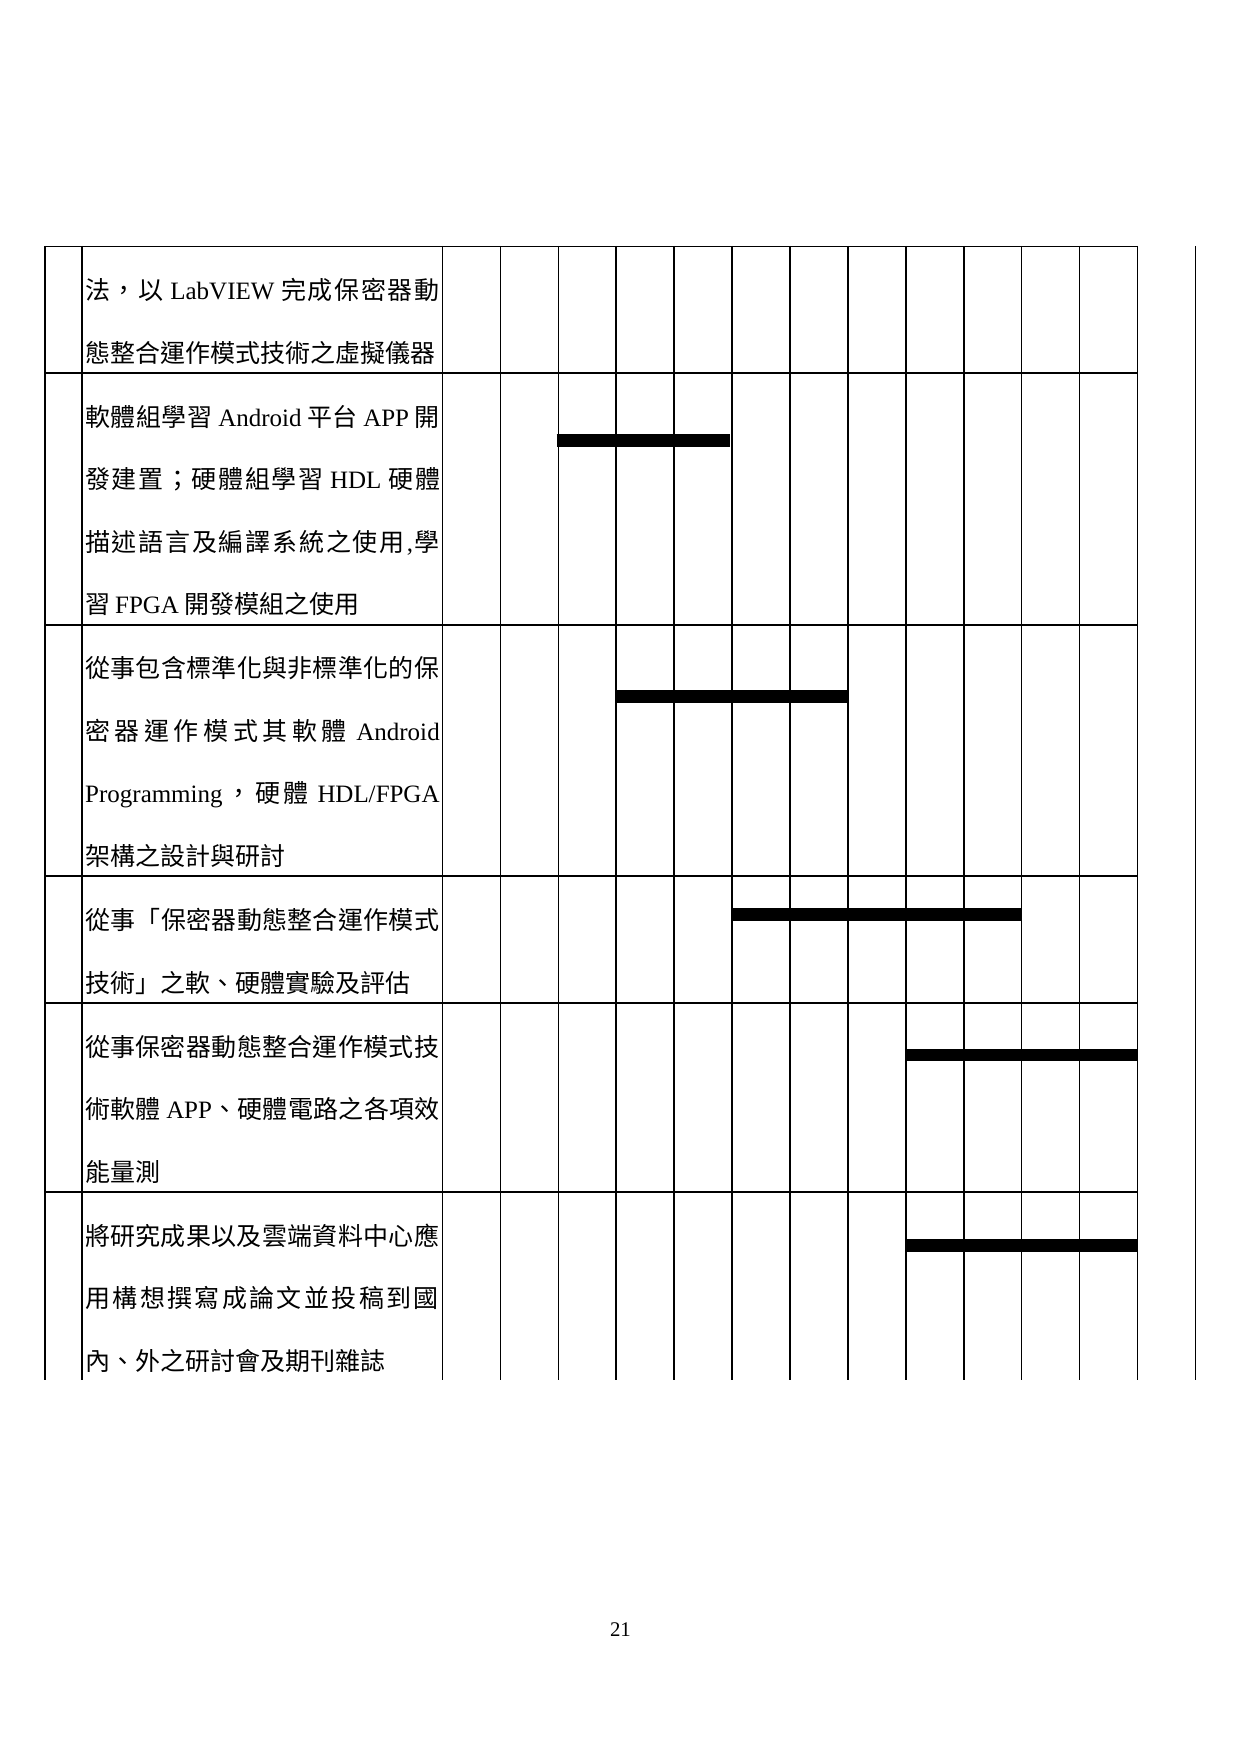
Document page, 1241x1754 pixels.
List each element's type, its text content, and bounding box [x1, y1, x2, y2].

table_cell [1080, 1061, 1137, 1191]
table_cell [1138, 1002, 1195, 1191]
table_cell [965, 626, 1021, 875]
table_cell [849, 247, 905, 372]
table_cell [791, 626, 847, 690]
table_cell [443, 877, 500, 1002]
table_cell [907, 921, 963, 1002]
table_cell [675, 1004, 731, 1191]
table_cell [965, 1004, 1021, 1049]
table_cell [791, 1193, 847, 1380]
table_cell [1080, 374, 1137, 624]
table_cell [617, 703, 673, 875]
table_cell [965, 247, 1021, 372]
table_cell [965, 921, 1021, 1002]
table_cell [559, 1193, 615, 1380]
table_cell [501, 1193, 558, 1380]
table_cell 法，以LabVIEW完成保密器動態整合運作模式技術之虛擬儀器 [83, 247, 442, 372]
table_cell [617, 447, 673, 624]
table_cell [791, 1004, 847, 1191]
table_cell [907, 1193, 963, 1239]
table_cell [849, 374, 905, 624]
table_cell [1022, 1061, 1079, 1191]
table_cell [791, 877, 847, 908]
table_cell [501, 626, 558, 875]
table_cell [1080, 1252, 1137, 1380]
table_cell [675, 877, 731, 1002]
table_cell [675, 374, 731, 624]
table_cell [617, 877, 673, 1002]
table_cell [675, 1193, 731, 1380]
table_cell [617, 374, 673, 434]
table_cell [849, 626, 905, 875]
table_cell 從事包含標準化與非標準化的保密器運作模式其軟體Android Programming，硬體HDL/FPGA架構之設計與研討 [83, 626, 442, 875]
table_cell [675, 247, 731, 372]
table_cell [733, 1004, 789, 1191]
table_cell [849, 1193, 905, 1380]
table_cell [849, 1004, 905, 1191]
table_cell [1080, 247, 1137, 372]
table_cell [733, 703, 789, 875]
table_cell [1022, 1252, 1079, 1380]
table_cell [965, 1252, 1021, 1380]
table_cell [907, 374, 963, 624]
table_cell [559, 1004, 615, 1191]
table_cell [443, 247, 500, 372]
table_cell [965, 374, 1021, 624]
table_cell [849, 921, 905, 1002]
table_cell [46, 247, 81, 372]
table_cell [443, 626, 500, 875]
table_cell [46, 1004, 81, 1191]
table_cell [791, 921, 847, 1002]
table_cell 從事「保密器動態整合運作模式技術」之軟、硬體實驗及評估 [83, 877, 442, 1002]
table_cell [733, 921, 789, 1002]
table_cell [559, 374, 615, 434]
table_cell [1022, 1193, 1079, 1239]
table_cell [1022, 374, 1079, 624]
table_cell [791, 703, 847, 875]
table_cell [1022, 877, 1079, 1002]
table_cell [617, 1193, 673, 1380]
table_cell [46, 374, 81, 624]
table_cell [46, 877, 81, 1002]
table_cell [1138, 372, 1195, 624]
table_cell [46, 626, 81, 875]
table_cell [1080, 1004, 1137, 1049]
table_cell [617, 626, 673, 690]
table_cell [1138, 624, 1195, 875]
table_cell 從事保密器動態整合運作模式技術軟體APP、硬體電路之各項效能量測 [83, 1004, 442, 1191]
table_cell [791, 247, 847, 372]
table_cell [1138, 875, 1195, 1002]
table_cell [791, 374, 847, 624]
table_cell [965, 877, 1021, 908]
table_cell [501, 374, 558, 624]
table_cell [1138, 246, 1195, 372]
table_cell [617, 1004, 673, 1191]
table_cell [1080, 626, 1137, 875]
table_cell [501, 877, 558, 1002]
table_cell [443, 1004, 500, 1191]
table_cell [733, 626, 789, 690]
table_cell [1080, 1193, 1137, 1239]
table_cell [733, 247, 789, 372]
table_cell [907, 877, 963, 908]
table_cell [443, 374, 500, 624]
table_cell [849, 877, 905, 908]
table_cell [907, 1061, 963, 1191]
table_cell [733, 374, 789, 624]
table_cell [1138, 1191, 1195, 1380]
table_cell [559, 247, 615, 372]
table_cell 將研究成果以及雲端資料中心應用構想撰寫成論文並投稿到國內、外之研討會及期刊雜誌 [83, 1193, 442, 1380]
table_cell [559, 447, 615, 624]
table_cell [675, 626, 731, 690]
table_cell [907, 1004, 963, 1049]
table_cell [1022, 247, 1079, 372]
table_cell [1080, 877, 1137, 1002]
table_cell [501, 247, 558, 372]
table_cell [559, 626, 615, 875]
table_cell 軟體組學習Android平台APP開發建置；硬體組學習HDL硬體描述語言及編譯系統之使用,學習FPGA開發模組之使用 [83, 374, 442, 624]
table_cell [965, 1193, 1021, 1239]
table_cell [1022, 626, 1079, 875]
table_cell [907, 626, 963, 875]
table_cell [733, 877, 789, 908]
table_cell [733, 1193, 789, 1380]
table_cell [46, 1193, 81, 1380]
table_cell [907, 1252, 963, 1380]
table_cell [1022, 1004, 1079, 1049]
table_cell [443, 1193, 500, 1380]
table_cell [617, 247, 673, 372]
table_cell [501, 1004, 558, 1191]
table_cell [559, 877, 615, 1002]
table_cell [907, 247, 963, 372]
table_cell [675, 703, 731, 875]
table_cell [965, 1061, 1021, 1191]
